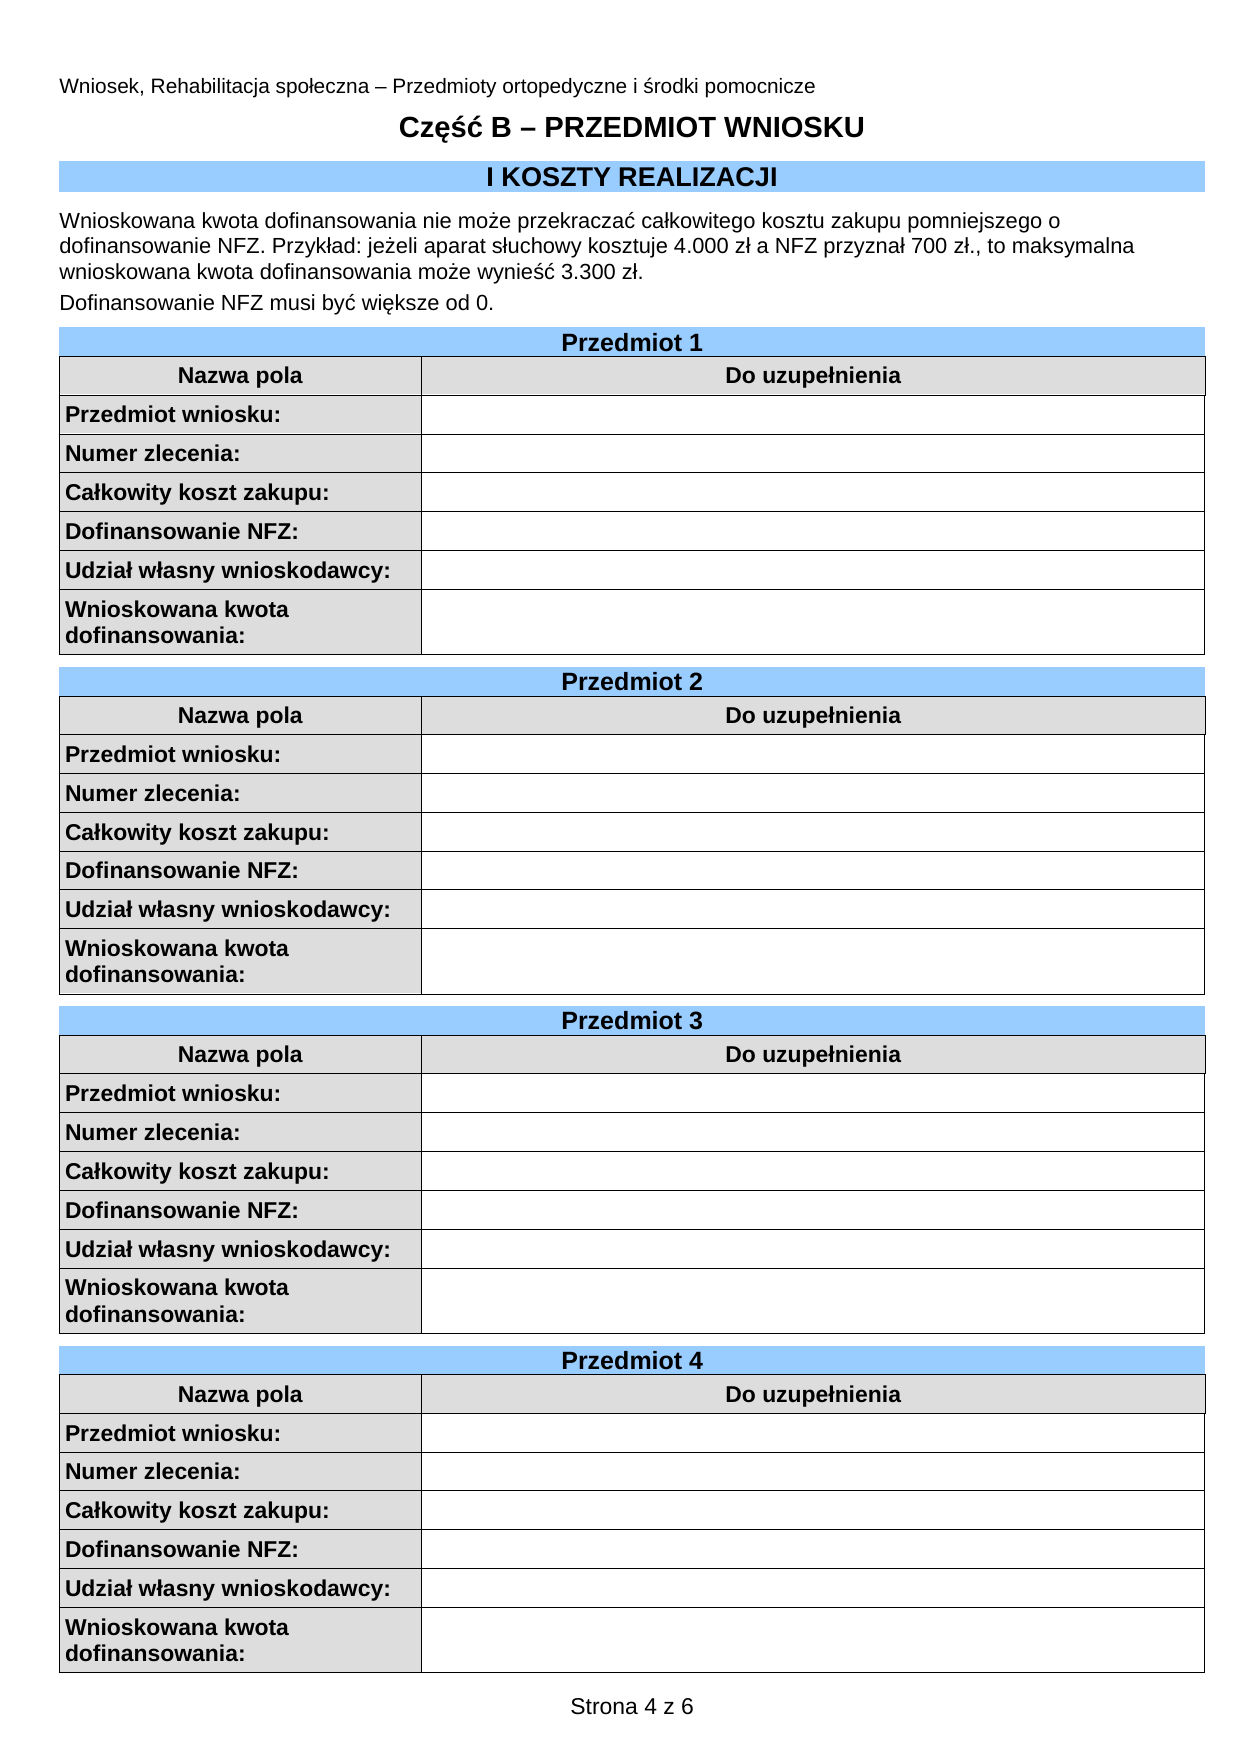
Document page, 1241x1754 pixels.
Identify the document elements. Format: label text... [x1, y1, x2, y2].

table_cell [422, 1530, 1204, 1568]
table_cell [422, 512, 1204, 550]
table_cell [422, 852, 1204, 889]
table_cell [422, 473, 1204, 511]
table_cell [422, 813, 1204, 851]
table_cell [422, 929, 1204, 993]
text Dofinansowanie NFZ musi być większe od 0. [59, 290, 1205, 315]
subtitle Przedmiot 2 [59, 667, 1205, 696]
table_header Do uzupełnienia [422, 697, 1205, 734]
table_cell [422, 1230, 1204, 1268]
table_cell [422, 735, 1204, 773]
table_cell Udział własny wnioskodawcy: [60, 551, 421, 589]
subtitle Przedmiot 1 [59, 327, 1205, 356]
table_header Nazwa pola [60, 357, 421, 394]
table_cell Przedmiot wniosku: [60, 1414, 421, 1452]
table_cell Całkowity koszt zakupu: [60, 813, 421, 851]
table_cell Przedmiot wniosku: [60, 735, 421, 773]
table_cell [422, 590, 1204, 654]
table_cell Przedmiot wniosku: [60, 1074, 421, 1112]
table_header Do uzupełnienia [422, 357, 1205, 394]
table_cell Wnioskowana kwota dofinansowania: [60, 1269, 421, 1333]
table_cell [422, 1191, 1204, 1229]
table_cell [422, 1453, 1204, 1490]
table_cell [422, 1113, 1204, 1151]
table_cell Całkowity koszt zakupu: [60, 473, 421, 511]
text Wnioskowana kwota dofinansowania nie może przekraczać całkowitego kosztu zakupu pomniejszego o dofinansowanie NFZ. Przykład: jeżeli aparat słuchowy kosztuje 4.000 zł a NFZ przyznał 700 zł., to maksymalna wnioskowana kwota dofinansowania może wynieść 3.300 zł. [59, 208, 1205, 284]
table_cell Całkowity koszt zakupu: [60, 1491, 421, 1529]
table_cell Udział własny wnioskodawcy: [60, 1230, 421, 1268]
table_cell Numer zlecenia: [60, 1113, 421, 1151]
table_cell [422, 1491, 1204, 1529]
table_cell Dofinansowanie NFZ: [60, 1530, 421, 1568]
subtitle I KOSZTY REALIZACJI [59, 161, 1205, 192]
table_cell [422, 890, 1204, 928]
table_cell [422, 1152, 1204, 1190]
table_cell [422, 774, 1204, 812]
table_cell [422, 1414, 1204, 1452]
table_cell Numer zlecenia: [60, 774, 421, 812]
table_cell [422, 396, 1204, 433]
table_cell Dofinansowanie NFZ: [60, 1191, 421, 1229]
subtitle Przedmiot 3 [59, 1006, 1205, 1035]
table_header Nazwa pola [60, 1375, 421, 1413]
table_cell Przedmiot wniosku: [60, 396, 421, 433]
table_cell Wnioskowana kwota dofinansowania: [60, 1608, 421, 1672]
table_cell [422, 1569, 1204, 1607]
table_cell [422, 551, 1204, 589]
table_header Nazwa pola [60, 1036, 421, 1073]
table_cell Udział własny wnioskodawcy: [60, 1569, 421, 1607]
table_cell [422, 1608, 1204, 1672]
table_header Nazwa pola [60, 697, 421, 734]
table_cell Dofinansowanie NFZ: [60, 512, 421, 550]
table_cell Numer zlecenia: [60, 1453, 421, 1490]
subtitle Przedmiot 4 [59, 1346, 1205, 1374]
table_header Do uzupełnienia [422, 1375, 1205, 1413]
table_cell Numer zlecenia: [60, 435, 421, 472]
table_cell [422, 435, 1204, 472]
table_cell Całkowity koszt zakupu: [60, 1152, 421, 1190]
table_cell [422, 1074, 1204, 1112]
text Część B – PRZEDMIOT WNIOSKU [59, 110, 1205, 144]
table_header Do uzupełnienia [422, 1036, 1205, 1073]
table_cell Wnioskowana kwota dofinansowania: [60, 590, 421, 654]
table_cell Wnioskowana kwota dofinansowania: [60, 929, 421, 993]
table_cell [422, 1269, 1204, 1333]
table_cell Dofinansowanie NFZ: [60, 852, 421, 889]
table_cell Udział własny wnioskodawcy: [60, 890, 421, 928]
